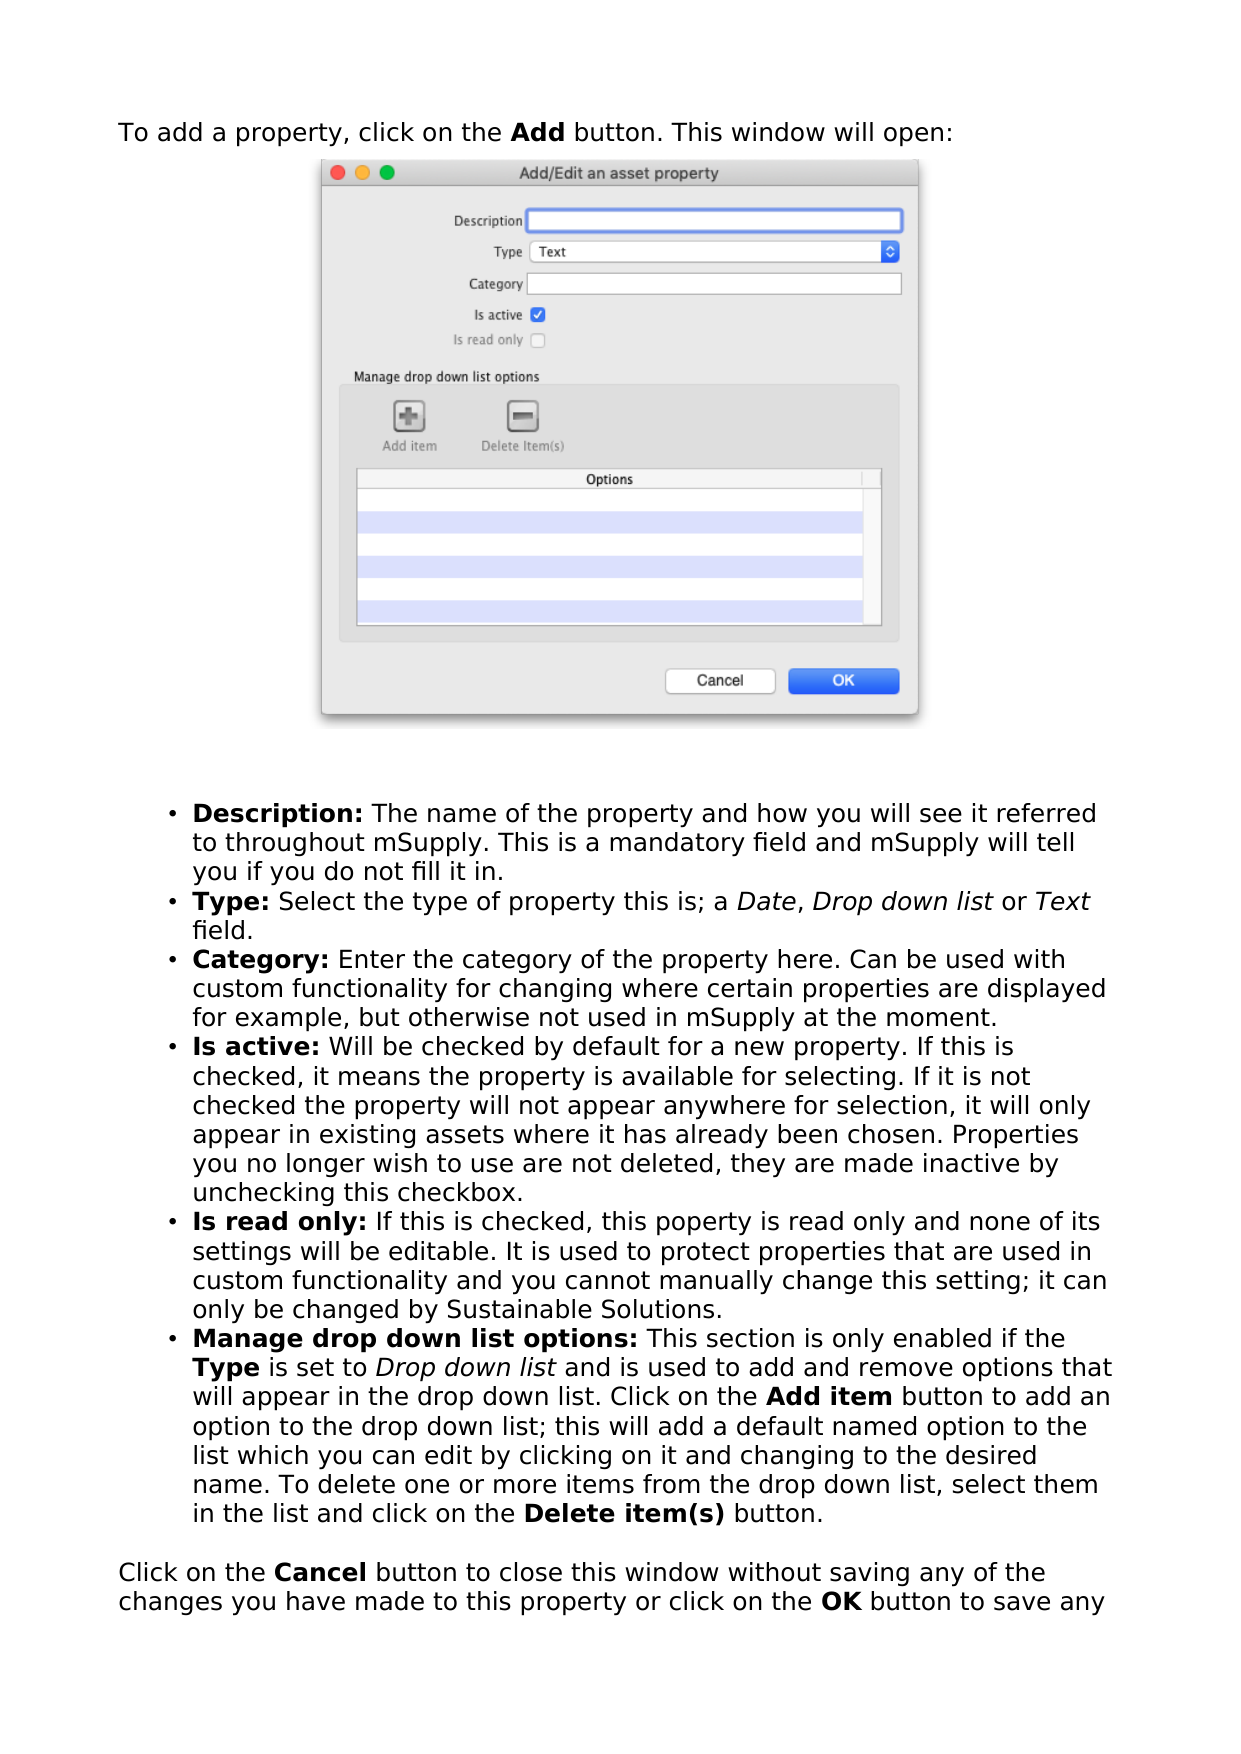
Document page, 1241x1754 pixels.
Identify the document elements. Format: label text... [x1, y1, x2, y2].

list Is active: Will be checked by default for a new property. If this is checked, it means the property is available for selecting. If it is not checked the property will not appear anywhere for selection, it will only appear in existing assets where it has already been chosen. Properties you no longer wish to use are not deleted, they are made inactive by unchecking this checkbox. [177, 1033, 1122, 1208]
list Category: Enter the category of the property here. Can be used with custom functionality for changing where certain properties are displayed for example, but otherwise not used in mSupply at the moment. [177, 945, 1122, 1033]
list Manage drop down list options: This section is only enabled if the Type is set to Drop down list and is used to add and remove options that will appear in the drop down list. Click on the Add item button to add an option to the drop down list; this will add a default named option to the list which you can edit by clicking on it and changing to the desired name. To delete one or more items from the drop down list, select them in the list and click on the Delete item(s) button. [177, 1324, 1122, 1528]
list Type: Select the type of property this is; a Date, Drop down list or Text field. [177, 887, 1122, 945]
picture [307, 159, 933, 729]
list Is read only: If this is checked, this poperty is read only and none of its settings will be editable. It is used to protect properties that are used in custom functionality and you cannot manually change this setting; it can only be changed by Sustainable Solutions. [177, 1208, 1122, 1324]
list Description: The name of the property and how you will see it referred to throughout mSupply. This is a mandatory field and mSupply will tell you if you do not fill it in. [177, 799, 1122, 887]
text Click on the Cancel button to close this window without saving any of the changes you have made to this property or click on the OK button to save any [118, 1558, 1122, 1616]
text To add a property, click on the Add button. This window will open: [118, 118, 1122, 147]
